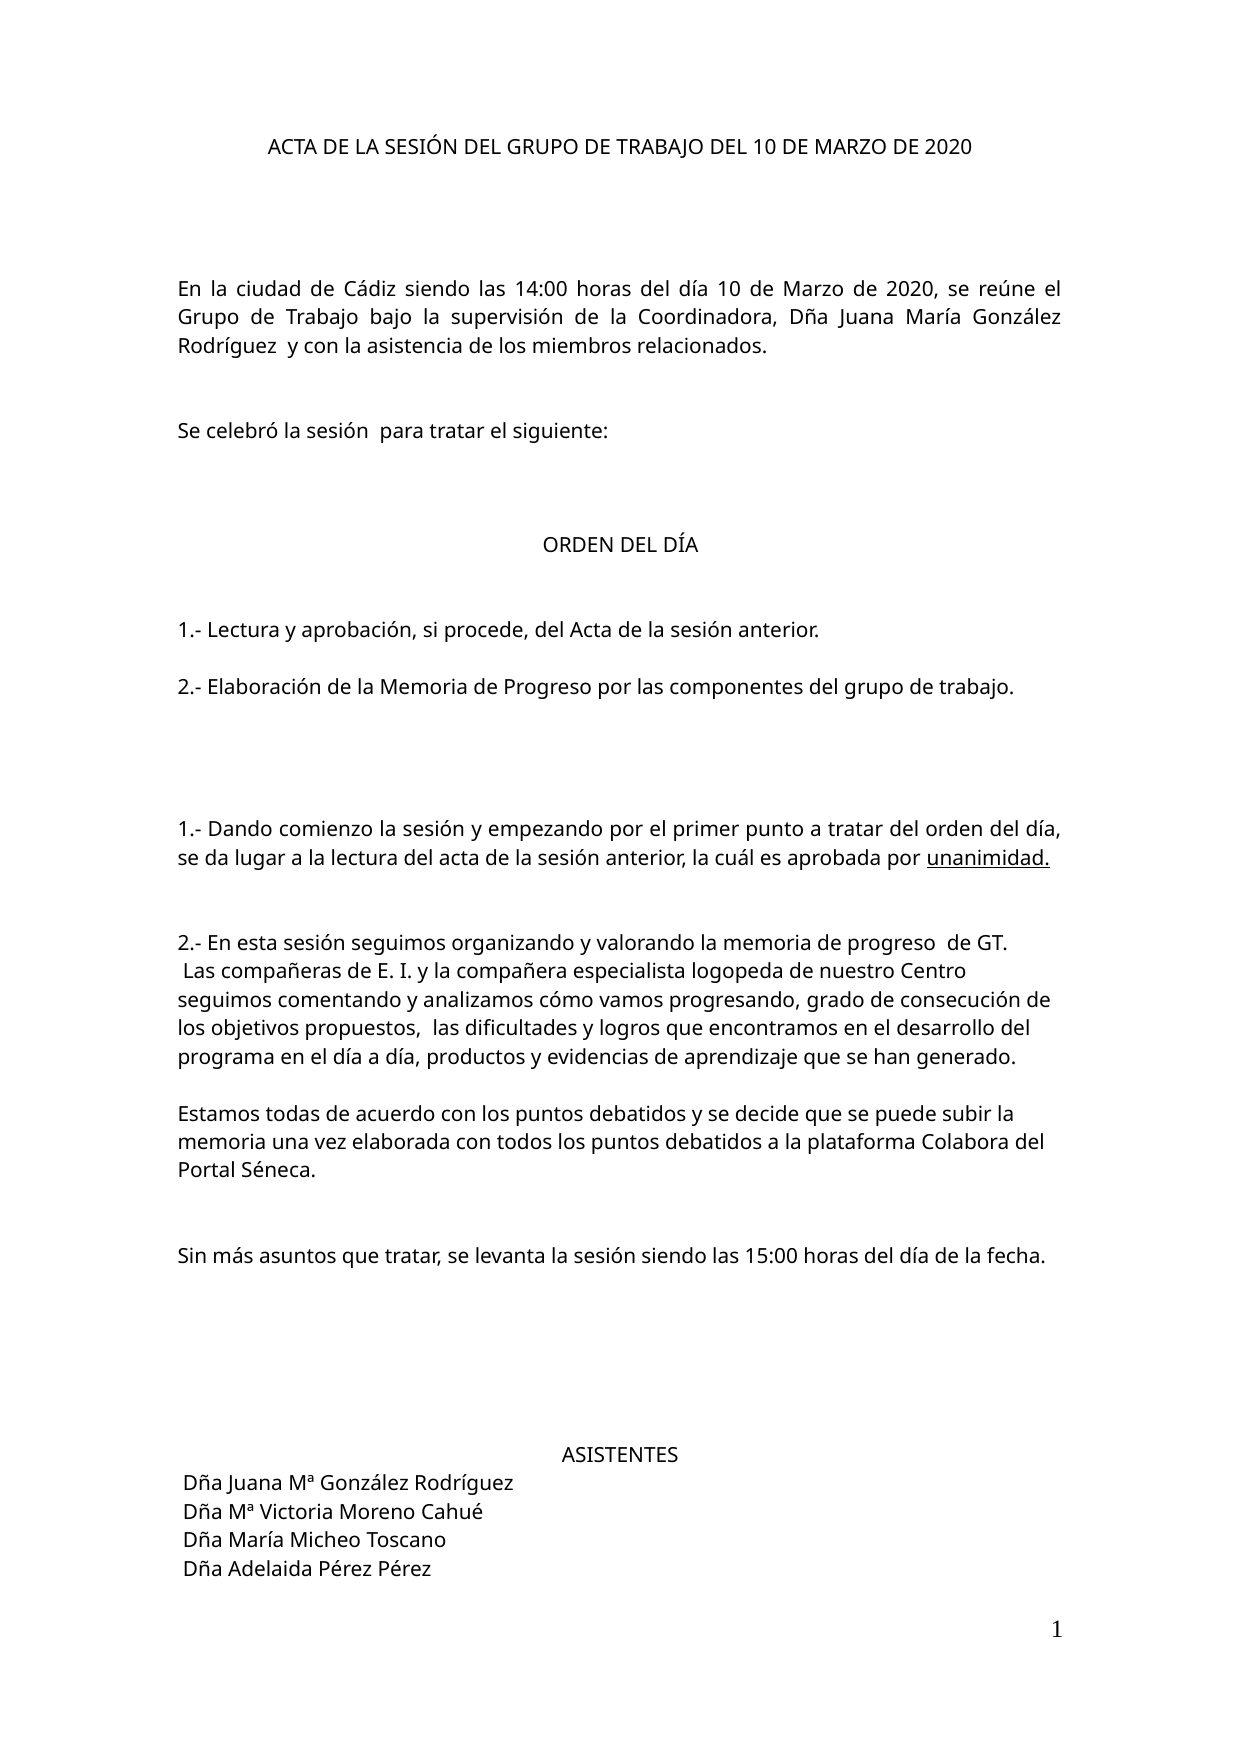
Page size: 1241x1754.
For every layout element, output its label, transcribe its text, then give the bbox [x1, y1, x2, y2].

text Dña Adelaida Pérez Pérez [177, 1554, 1063, 1582]
text Dña Juana Mª González Rodríguez [177, 1468, 1063, 1497]
text 2.- En esta sesión seguimos organizando y valorando la memoria de progreso de GT. [177, 928, 1063, 957]
text Las compañeras de E. I. y la compañera especialista logopeda de nuestro Centro seguimos comentando y analizamos cómo vamos progresando, grado de consecución de los objetivos propuestos, las dificultades y logros que encontramos en el desarrollo del programa en el día a día, productos y evidencias de aprendizaje que se han generado. [177, 957, 1063, 1070]
text Dña Mª Victoria Moreno Cahué [177, 1497, 1063, 1525]
text 1.- Dando comienzo la sesión y empezando por el primer punto a tratar del orden del día, se da lugar a la lectura del acta de la sesión anterior, la cuál es aprobada por unanimidad. [177, 814, 1063, 871]
text En la ciudad de Cádiz siendo las 14:00 horas del día 10 de Marzo de 2020, se reúne el Grupo de Trabajo bajo la supervisión de la Coordinadora, Dña Juana María González Rodríguez y con la asistencia de los miembros relacionados. [177, 274, 1063, 359]
text 2.- Elaboración de la Memoria de Progreso por las componentes del grupo de trabajo. [177, 672, 1063, 701]
text ORDEN DEL DÍA [177, 530, 1063, 558]
text Sin más asuntos que tratar, se levanta la sesión siendo las 15:00 horas del día de la fecha. [177, 1241, 1063, 1269]
text ASISTENTES [177, 1440, 1063, 1468]
text Dña María Micheo Toscano [177, 1525, 1063, 1554]
text Estamos todas de acuerdo con los puntos debatidos y se decide que se puede subir la memoria una vez elaborada con todos los puntos debatidos a la plataforma Colabora del Portal Séneca. [177, 1099, 1063, 1184]
text ACTA DE LA SESIÓN DEL GRUPO DE TRABAJO DEL 10 DE MARZO DE 2020 [177, 132, 1063, 160]
text 1.- Lectura y aprobación, si procede, del Acta de la sesión anterior. [177, 615, 1063, 644]
text Se celebró la sesión para tratar el siguiente: [177, 416, 1063, 445]
